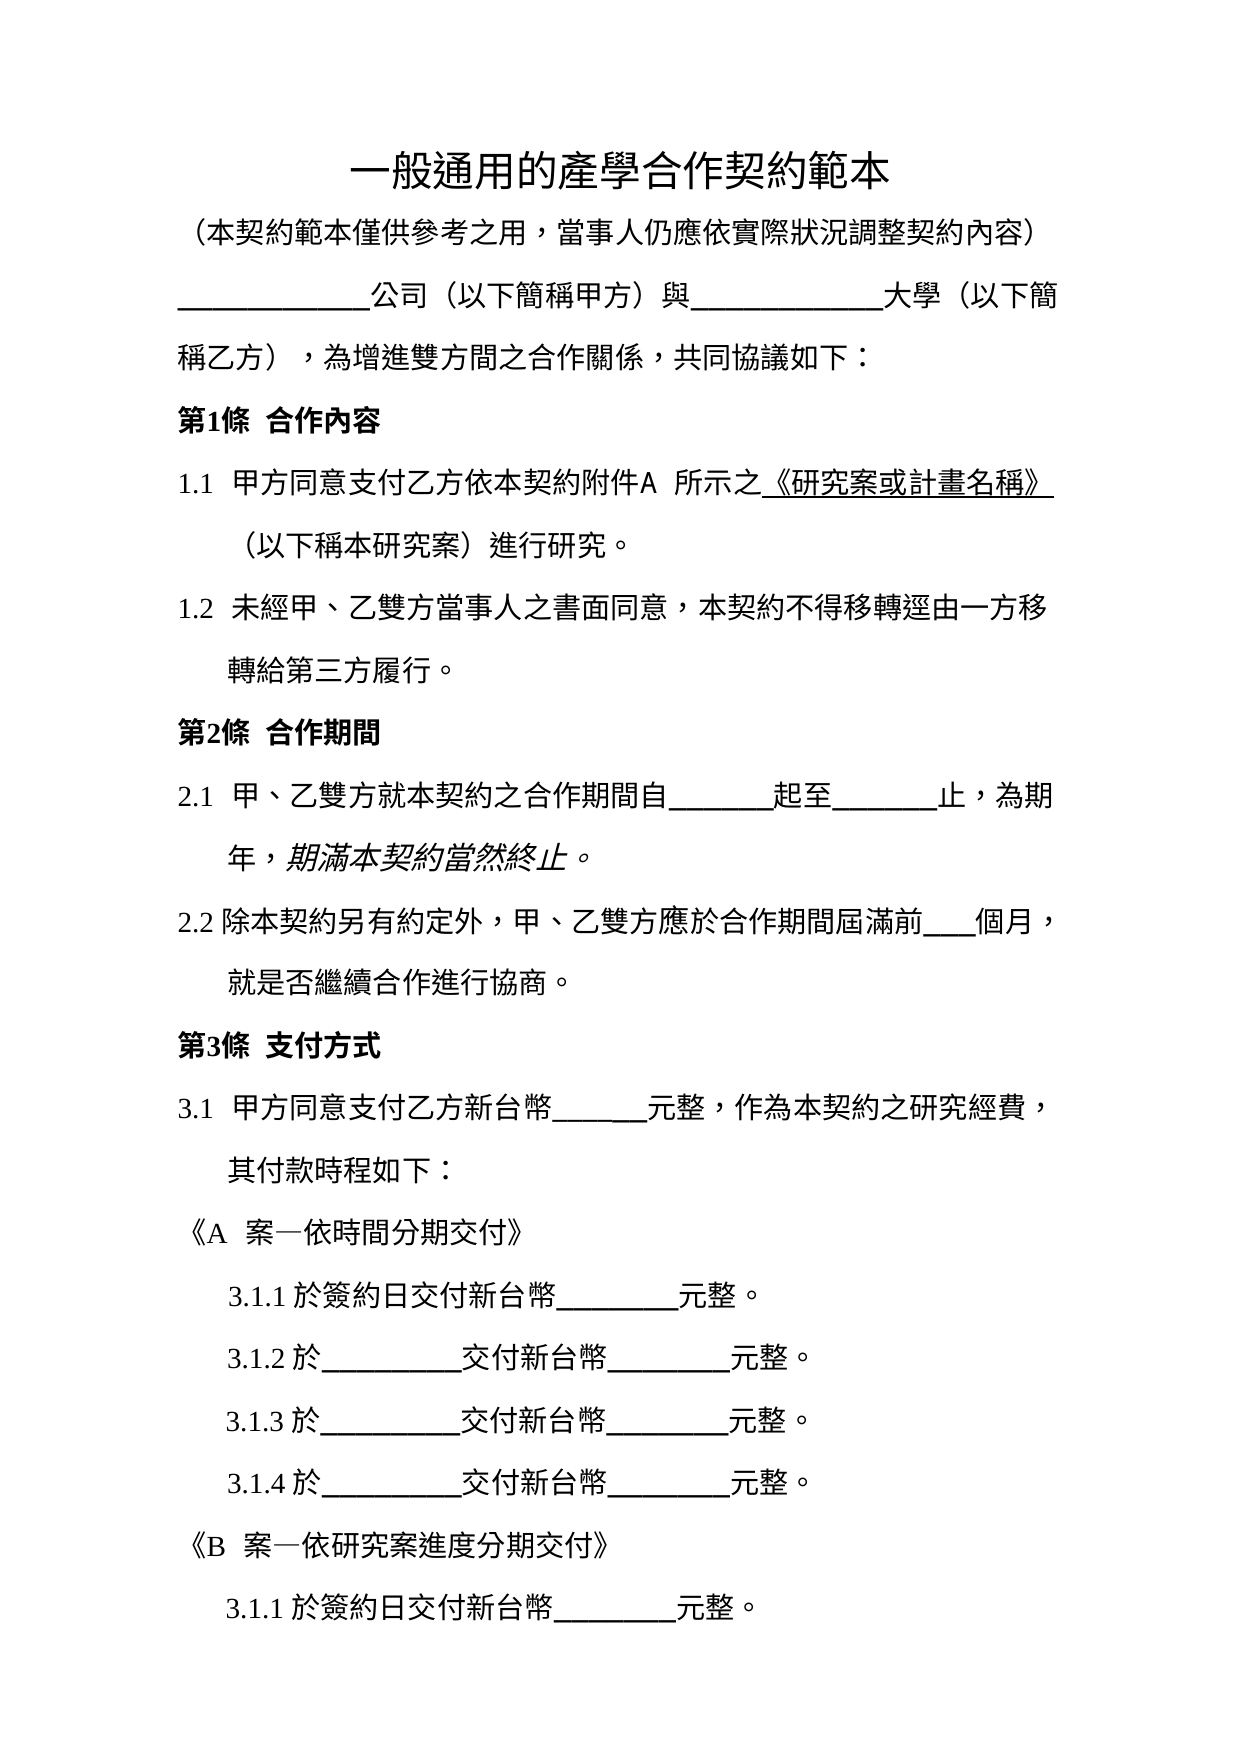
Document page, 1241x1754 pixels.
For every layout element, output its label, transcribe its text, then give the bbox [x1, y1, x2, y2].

text 第3條 支付方式 [177, 1002, 1063, 1064]
text 第2條 合作期間 [177, 689, 1063, 752]
text 2.2 除本契約另有約定外，甲、乙雙方應於合作期間屆滿前___個月，就是否繼續合作進行協商。 [177, 877, 1063, 1002]
text 2.1 甲、乙雙方就本契約之合作期間自______起至______止，為期年，期滿本契約當然終止。 [177, 752, 1063, 877]
text 3.1.1 於簽約日交付新台幣_______元整。 [177, 1564, 1063, 1627]
text 3.1.1 於簽約日交付新台幣­­­­­­­_______元整。 [228, 1252, 1063, 1314]
text 一般通用的產學合作契約範本 [177, 127, 1063, 189]
text 第1條 合作內容 [177, 377, 1063, 439]
text 1.2 未經甲、乙雙方當事人之書面同意，本契約不得移轉逕由一方移轉給第三方履行。 [177, 564, 1063, 689]
text （本契約範本僅供參考之用，當事人仍應依實際狀況調整契約內容）___________公司（以下簡稱甲方）與___________大學（以下簡稱乙方），為增進雙方間之合作關係，共同協議如下： [177, 189, 1063, 377]
text 3.1.2 於________交付新台幣_______元整。 [177, 1314, 1063, 1377]
text 《B 案—依研究案進度分期交付》 [177, 1502, 1063, 1564]
text 1.1 甲方同意支付乙方依本契約附件A 所示之《研究案或計畫名稱》（以下稱本研究案）進行研究。 [177, 439, 1063, 564]
text 3.1.3 於________交付新台幣_______元整。 [177, 1377, 1063, 1439]
text 《A 案—依時間分期交付》 [177, 1189, 1063, 1252]
text 3.1.4 於________交付新台幣_______元整。 [177, 1439, 1063, 1502]
text 3.1 甲方同意支付乙方新台幣______元整，作為本契約之研究經費，其付款時程如下： [177, 1064, 1063, 1189]
